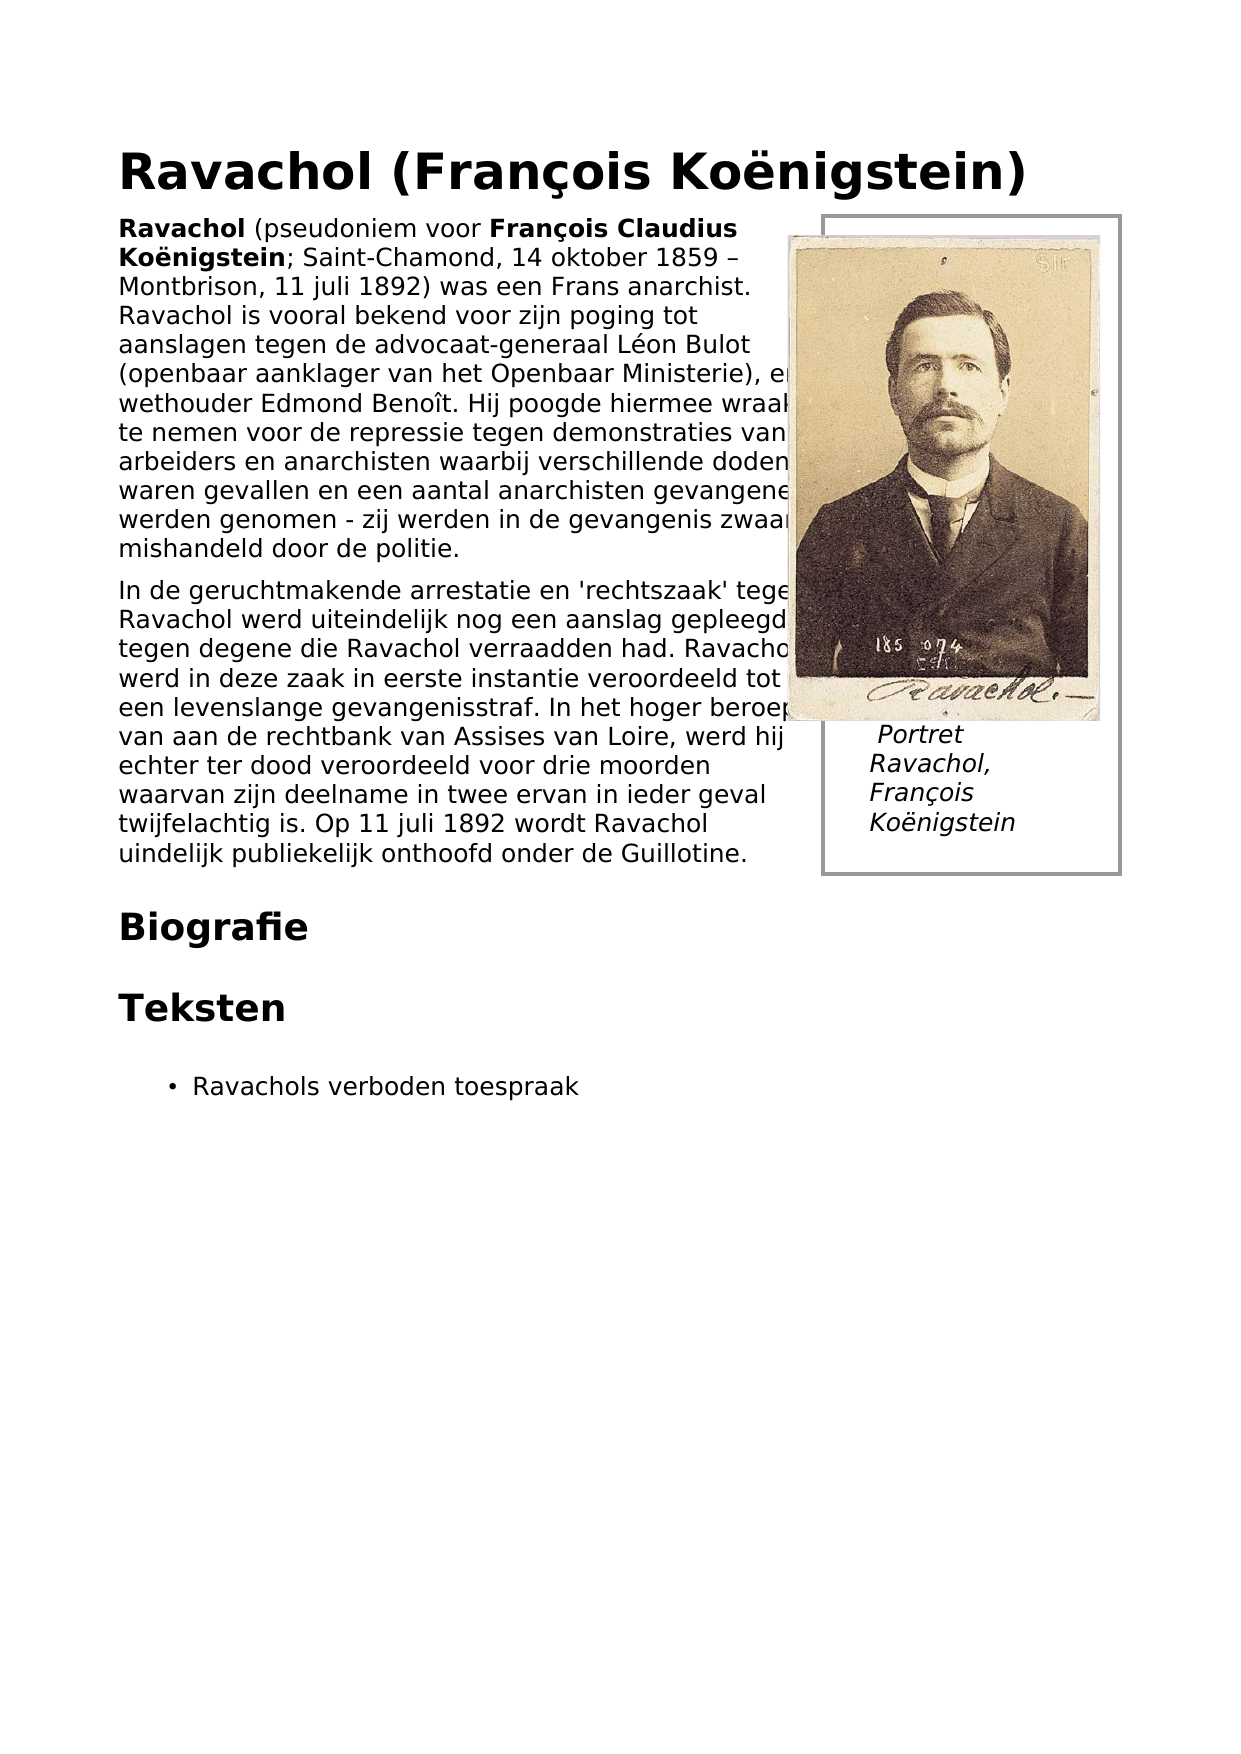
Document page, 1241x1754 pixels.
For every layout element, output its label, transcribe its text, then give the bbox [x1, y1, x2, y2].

table_header Portret Ravachol, François Koënigstein [834, 218, 1118, 872]
subtitle Teksten [118, 987, 1122, 1030]
subtitle Ravachol (François Koënigstein) [118, 143, 1122, 201]
picture [787, 235, 1101, 721]
text Ravachol (pseudoniem voor François Claudius Koënigstein; Saint-Chamond, 14 oktober 1859 – Montbrison, 11 juli 1892) was een Frans anarchist. Ravachol is vooral bekend voor zijn poging tot aanslagen tegen de advocaat-generaal Léon Bulot (openbaar aanklager van het Openbaar Ministerie), en wethouder Edmond Benoît. Hij poogde hiermee wraak te nemen voor de repressie tegen demonstraties van arbeiders en anarchisten waarbij verschillende doden waren gevallen en een aantal anarchisten gevangenen werden genomen - zij werden in de gevangenis zwaar mishandeld door de politie. [118, 214, 821, 564]
list Ravachols verboden toespraak [177, 1072, 1122, 1101]
text In de geruchtmakende arrestatie en 'rechtszaak' tegen Ravachol werd uiteindelijk nog een aanslag gepleegd tegen degene die Ravachol verraadden had. Ravachol werd in deze zaak in eerste instantie veroordeeld tot een levenslange gevangenisstraf. In het hoger beroep van aan de rechtbank van Assises van Loire, werd hij echter ter dood veroordeeld voor drie moorden waarvan zijn deelname in twee ervan in ieder geval twijfelachtig is. Op 11 juli 1892 wordt Ravachol uindelijk publiekelijk onthoofd onder de Guillotine. [118, 576, 821, 868]
subtitle Biografie [118, 906, 1122, 949]
